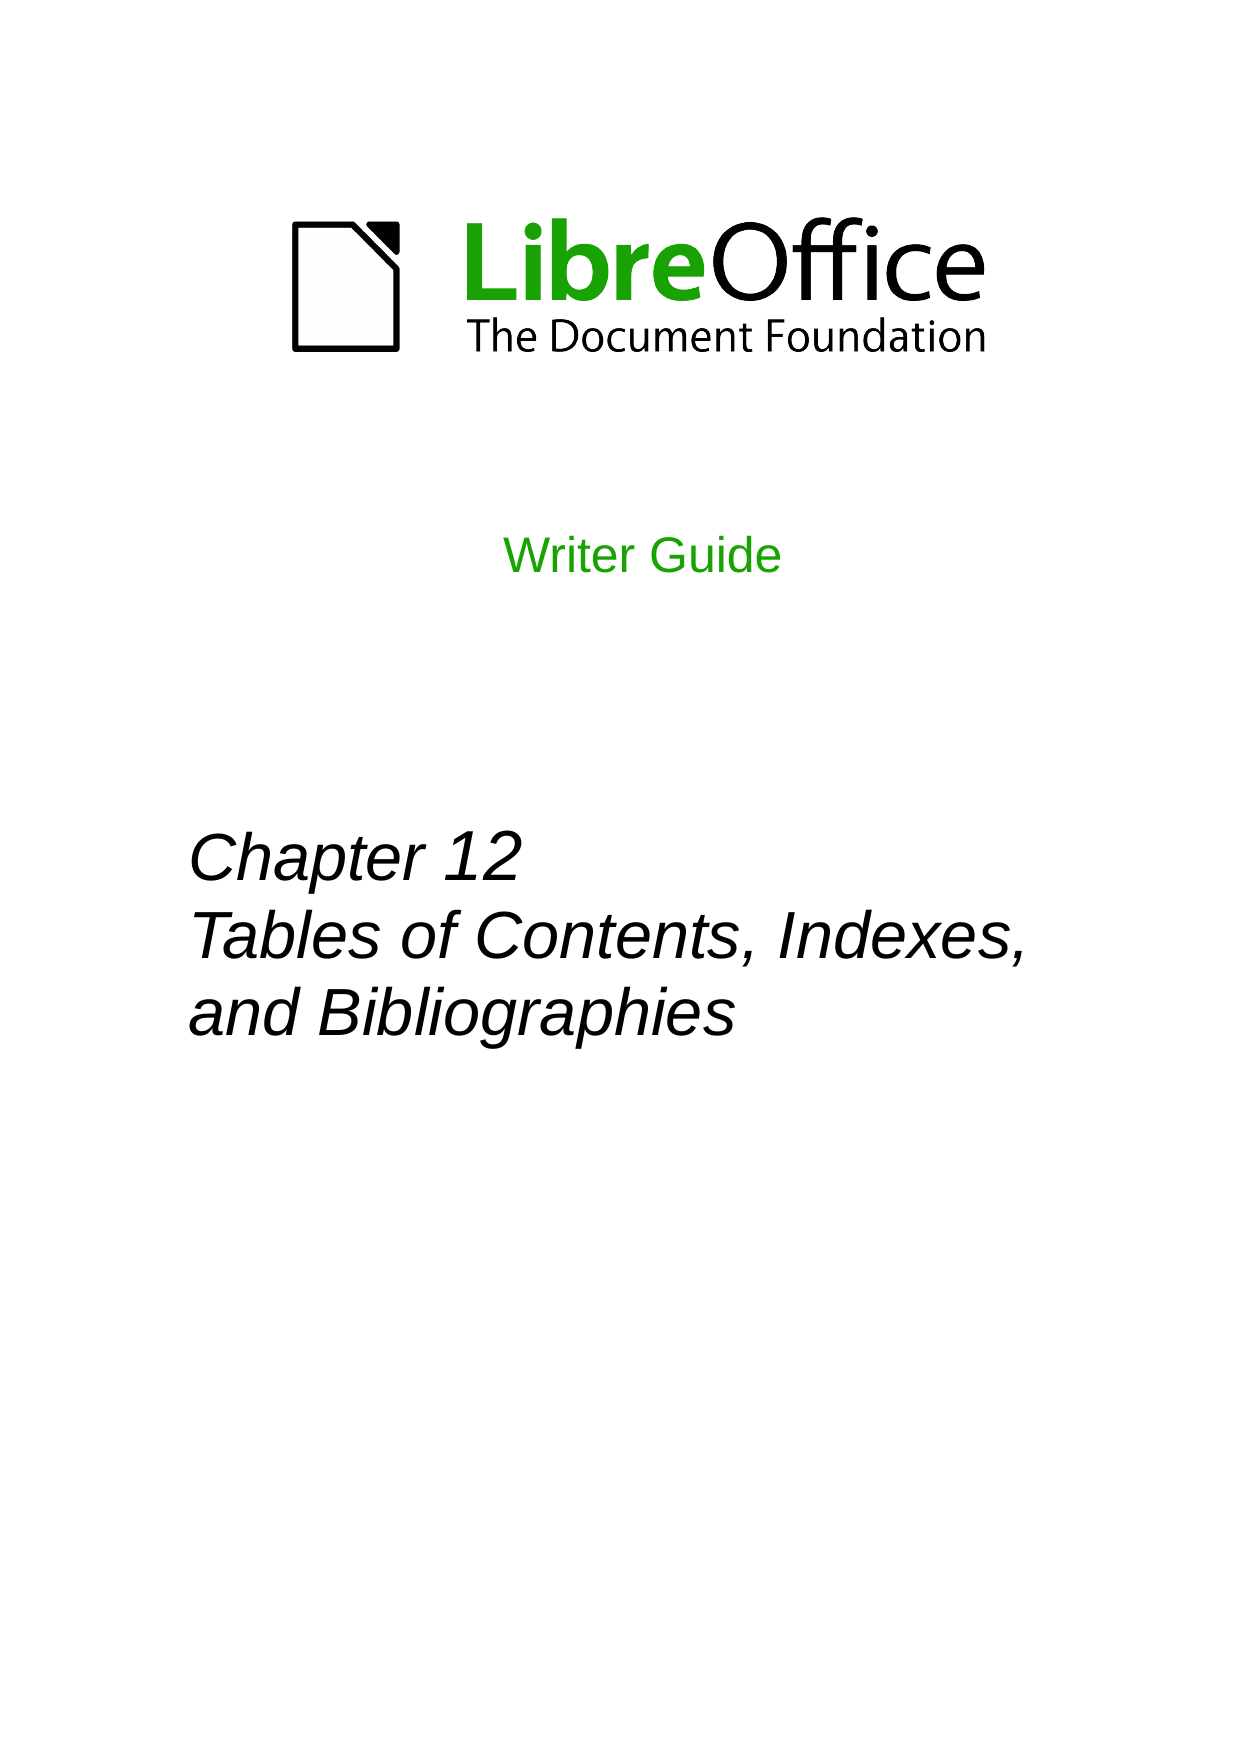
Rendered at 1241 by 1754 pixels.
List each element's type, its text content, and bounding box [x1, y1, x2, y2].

text Writer Guide [188, 526, 1098, 583]
picture [250, 186, 1035, 387]
subtitle Chapter 12 Tables of Contents, Indexes, and Bibliographies [188, 814, 1098, 1049]
